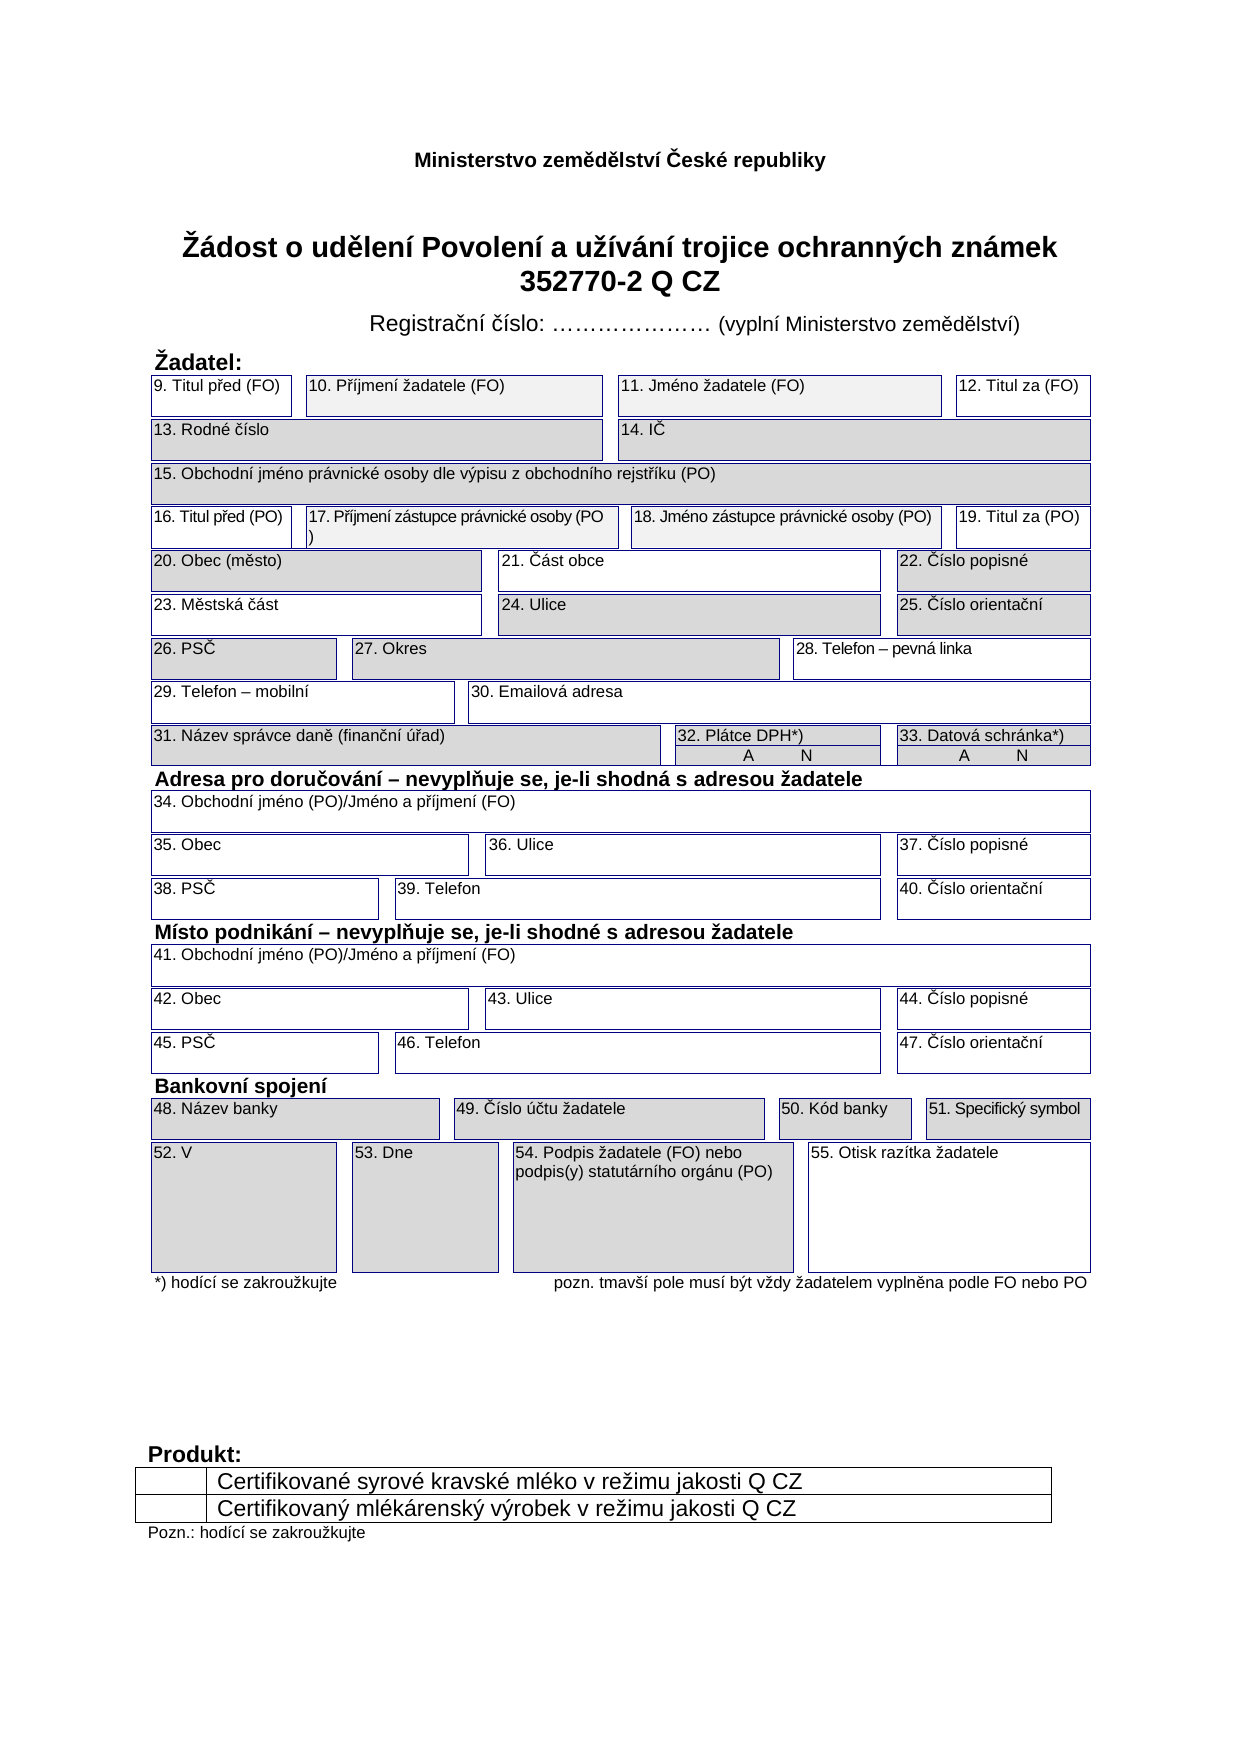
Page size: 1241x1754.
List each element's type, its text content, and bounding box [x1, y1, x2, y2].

table_cell pozn. tmavší pole musí být vždy žadatelem vyplněna podle FO nebo PO [513, 1272, 1090, 1311]
table_cell 39. Telefon [396, 879, 880, 919]
table_cell [292, 375, 306, 416]
table_cell Místo podnikání – nevyplňuje se, je-li shodné s adresou žadatele [151, 919, 1090, 944]
table_cell [482, 594, 498, 635]
table_cell 52. V [152, 1143, 336, 1272]
table_cell 25. Číslo orientační [898, 595, 1090, 635]
table_cell [619, 506, 631, 547]
table_cell *) hodící se zakroužkujte [151, 1272, 486, 1311]
table_header [136, 1468, 206, 1494]
table_cell [881, 1073, 897, 1098]
table_cell [440, 1098, 454, 1139]
table_cell [661, 725, 675, 745]
table_cell 30. Emailová adresa [469, 682, 1090, 722]
table_cell 41. Obchodní jméno (PO)/Jméno a příjmení (FO) [152, 945, 1090, 986]
table_cell 17. Příjmení zástupce právnické osoby (PO ) [307, 507, 618, 547]
table_cell [619, 1074, 881, 1098]
table_cell [486, 1272, 513, 1311]
table_cell 48. Název banky [152, 1099, 439, 1139]
table_cell [455, 681, 468, 722]
table_cell 20. Obec (město) [152, 551, 481, 591]
table_cell 40. Číslo orientační [898, 879, 1090, 919]
table_cell [780, 638, 793, 679]
table_cell 24. Ulice [499, 595, 880, 635]
table_header [881, 349, 897, 375]
table_cell [942, 375, 956, 416]
table_cell 21. Část obce [499, 551, 880, 591]
text Žádost o udělení Povolení a užívání trojice ochranných známek 352770-2 Q CZ [148, 230, 1093, 297]
table_cell 34. Obchodní jméno (PO)/Jméno a příjmení (FO) [152, 791, 1090, 832]
table_cell A N [898, 746, 1090, 765]
table_cell 46. Telefon [396, 1033, 880, 1073]
table_cell [136, 1495, 206, 1522]
table_header [898, 349, 1090, 375]
text Registrační číslo: ………………… (vyplní Ministerstvo zemědělství) [295, 310, 1093, 336]
table_cell [942, 506, 956, 547]
table_cell 54. Podpis žadatele (FO) nebo podpis(y) statutárního orgánu (PO) [514, 1143, 793, 1272]
table_cell 28. Telefon – pevná linka [794, 639, 1090, 679]
table_cell 19. Titul za (PO) [957, 507, 1090, 547]
table_cell [337, 638, 352, 679]
table_cell [881, 725, 897, 745]
table_cell 44. Číslo popisné [898, 989, 1090, 1029]
table_cell 16. Titul před (PO) [152, 507, 291, 547]
table_cell 36. Ulice [486, 835, 880, 875]
table_cell 32. Plátce DPH*) [676, 726, 880, 745]
text Pozn.: hodící se zakroužkujte [148, 1523, 1093, 1542]
table_cell [881, 834, 897, 875]
table_cell 29. Telefon – mobilní [152, 682, 454, 722]
table_header Žadatel: [151, 349, 336, 375]
table_cell 42. Obec [152, 989, 468, 1029]
table_header [619, 349, 881, 375]
table_cell 45. PSČ [152, 1033, 378, 1073]
table_cell [661, 745, 675, 765]
table_cell [379, 1032, 395, 1073]
table_header [602, 349, 619, 375]
table_cell 33. Datová schránka*) [898, 726, 1090, 745]
table_cell 26. PSČ [152, 639, 336, 679]
table_cell [292, 506, 306, 547]
table_cell 50. Kód banky [780, 1099, 911, 1139]
table_cell [898, 1074, 1090, 1098]
table_cell [602, 1074, 619, 1098]
table_cell 37. Číslo popisné [898, 835, 1090, 875]
table_cell [794, 1142, 808, 1270]
table_cell [469, 988, 485, 1029]
table_cell 47. Číslo orientační [898, 1033, 1090, 1073]
table_cell Certifikovaný mlékárenský výrobek v režimu jakosti Q CZ [207, 1495, 1051, 1522]
table_header [336, 349, 353, 375]
table_cell [499, 1142, 513, 1270]
table_cell [603, 375, 618, 416]
table_cell 43. Ulice [486, 989, 880, 1029]
table_cell [881, 594, 897, 635]
table_cell 15. Obchodní jméno právnické osoby dle výpisu z obchodního rejstříku (PO) [152, 464, 1090, 504]
table_cell Bankovní spojení [151, 1073, 602, 1098]
table_header Certifikované syrové kravské mléko v režimu jakosti Q CZ [207, 1468, 1051, 1494]
table_cell 31. Název správce daně (finanční úřad) [152, 726, 660, 765]
table_cell [482, 550, 498, 591]
table_cell 11. Jméno žadatele (FO) [619, 376, 941, 416]
table_cell A N [676, 746, 880, 765]
table_cell [603, 419, 618, 460]
table_cell Adresa pro doručování – nevyplňuje se, je-li shodná s adresou žadatele [151, 766, 1090, 790]
table_cell [337, 1142, 352, 1270]
table_cell 13. Rodné číslo [152, 420, 602, 460]
table_cell 53. Dne [353, 1143, 498, 1272]
table_cell [881, 1032, 897, 1073]
table_cell 27. Okres [353, 639, 779, 679]
table_cell [881, 745, 897, 765]
table_cell [379, 878, 395, 919]
table_cell 18. Jméno zástupce právnické osoby (PO) [632, 507, 941, 547]
table_cell 14. IČ [619, 420, 1090, 460]
table_cell 49. Číslo účtu žadatele [455, 1099, 764, 1139]
text Ministerstvo zemědělství České republiky [148, 148, 1093, 172]
table_cell 22. Číslo popisné [898, 551, 1090, 591]
table_cell [765, 1098, 779, 1139]
table_cell 55. Otisk razítka žadatele [809, 1143, 1090, 1272]
table_cell 38. PSČ [152, 879, 378, 919]
table_cell 35. Obec [152, 835, 468, 875]
table_cell [912, 1098, 926, 1139]
table_cell 51. Specifický symbol [927, 1099, 1090, 1139]
table_cell [881, 550, 897, 591]
table_cell 9. Titul před (FO) [152, 376, 291, 416]
text Produkt: [148, 1441, 1093, 1467]
table_cell 10. Příjmení žadatele (FO) [307, 376, 602, 416]
table_cell [469, 834, 485, 875]
table_cell 12. Titul za (FO) [957, 376, 1090, 416]
table_header [353, 349, 602, 375]
table_cell 23. Městská část [152, 595, 481, 635]
table_cell [881, 988, 897, 1029]
table_cell [881, 878, 897, 919]
